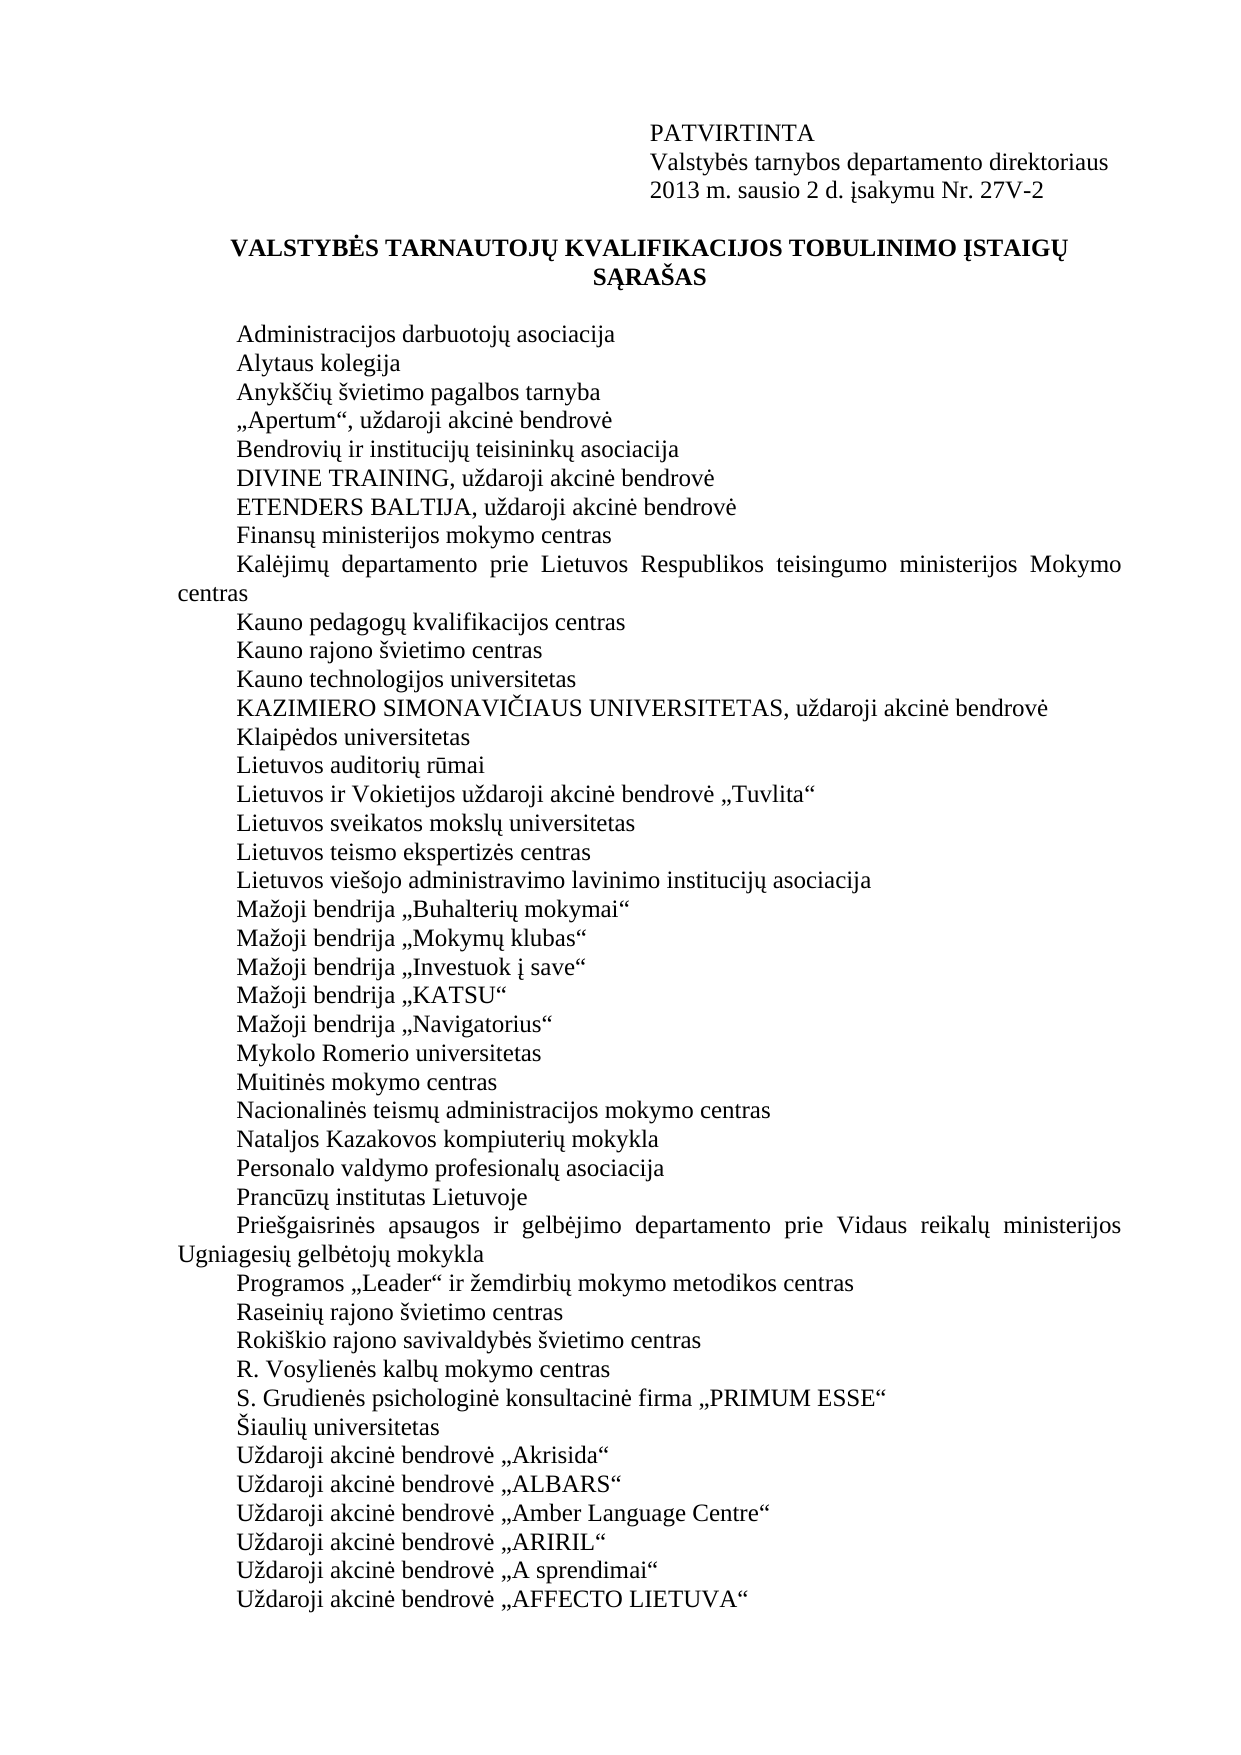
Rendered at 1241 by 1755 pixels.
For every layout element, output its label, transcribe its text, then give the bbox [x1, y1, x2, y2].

text Mažoji bendrija „Mokymų klubas“ [177, 923, 1122, 952]
text Klaipėdos universitetas [177, 722, 1122, 751]
text Nacionalinės teismų administracijos mokymo centras [177, 1096, 1122, 1124]
text Bendrovių ir institucijų teisininkų asociacija [177, 434, 1122, 463]
text R. Vosylienės kalbų mokymo centras [177, 1354, 1122, 1383]
text Lietuvos sveikatos mokslų universitetas [177, 808, 1122, 837]
text Uždaroji akcinė bendrovė „ARIRIL“ [177, 1527, 1122, 1556]
text Lietuvos teismo ekspertizės centras [177, 837, 1122, 866]
text Mykolo Romerio universitetas [177, 1038, 1122, 1067]
text Prancūzų institutas Lietuvoje [177, 1182, 1122, 1211]
text Programos „Leader“ ir žemdirbių mokymo metodikos centras [177, 1268, 1122, 1297]
text Rokiškio rajono savivaldybės švietimo centras [177, 1326, 1122, 1354]
text Lietuvos viešojo administravimo lavinimo institucijų asociacija [177, 866, 1122, 894]
text Administracijos darbuotojų asociacija [177, 319, 1122, 348]
text Lietuvos ir Vokietijos uždaroji akcinė bendrovė „Tuvlita“ [177, 779, 1122, 808]
text Raseinių rajono švietimo centras [177, 1297, 1122, 1326]
text Uždaroji akcinė bendrovė „ALBARS“ [177, 1469, 1122, 1498]
text Valstybės tarnybos departamento direktoriaus 2013 m. sausio 2 d. įsakymu Nr. 27V-2 [649, 147, 1122, 204]
text „Apertum“, uždaroji akcinė bendrovė [177, 406, 1122, 434]
text Kalėjimų departamento prie Lietuvos Respublikos teisingumo ministerijos Mokymo centras [177, 549, 1122, 607]
text Mažoji bendrija „Navigatorius“ [177, 1009, 1122, 1038]
text Anykščių švietimo pagalbos tarnyba [177, 377, 1122, 406]
text Uždaroji akcinė bendrovė „Akrisida“ [177, 1441, 1122, 1469]
text Uždaroji akcinė bendrovė „A sprendimai“ [177, 1556, 1122, 1584]
text Personalo valdymo profesionalų asociacija [177, 1153, 1122, 1182]
text KAZIMIERO SIMONAVIČIAUS UNIVERSITETAS, uždaroji akcinė bendrovė [177, 693, 1122, 722]
text Mažoji bendrija „Buhalterių mokymai“ [177, 894, 1122, 923]
text Šiaulių universitetas [177, 1412, 1122, 1441]
text Mažoji bendrija „KATSU“ [177, 981, 1122, 1009]
text Uždaroji akcinė bendrovė „Amber Language Centre“ [177, 1498, 1122, 1527]
text Uždaroji akcinė bendrovė „AFFECTO LIETUVA“ [177, 1584, 1122, 1613]
text Alytaus kolegija [177, 348, 1122, 377]
text Priešgaisrinės apsaugos ir gelbėjimo departamento prie Vidaus reikalų ministerijos Ugniagesių gelbėtojų mokykla [177, 1211, 1122, 1268]
text Finansų ministerijos mokymo centras [177, 521, 1122, 549]
text S. Grudienės psichologinė konsultacinė firma „PRIMUM ESSE“ [177, 1383, 1122, 1412]
text Kauno pedagogų kvalifikacijos centras [177, 607, 1122, 636]
text Mažoji bendrija „Investuok į save“ [177, 952, 1122, 981]
text PATVIRTINTA [649, 118, 1122, 147]
text Kauno technologijos universitetas [177, 664, 1122, 693]
text ETENDERS BALTIJA, uždaroji akcinė bendrovė [177, 492, 1122, 521]
text Nataljos Kazakovos kompiuterių mokykla [177, 1124, 1122, 1153]
text Muitinės mokymo centras [177, 1067, 1122, 1096]
text Lietuvos auditorių rūmai [177, 751, 1122, 779]
text Kauno rajono švietimo centras [177, 636, 1122, 664]
text DIVINE TRAINING, uždaroji akcinė bendrovė [177, 463, 1122, 492]
text VALSTYBĖS TARNAUTOJŲ KVALIFIKACIJOS TOBULINIMO ĮSTAIGŲ SĄRAŠAS [177, 233, 1122, 291]
